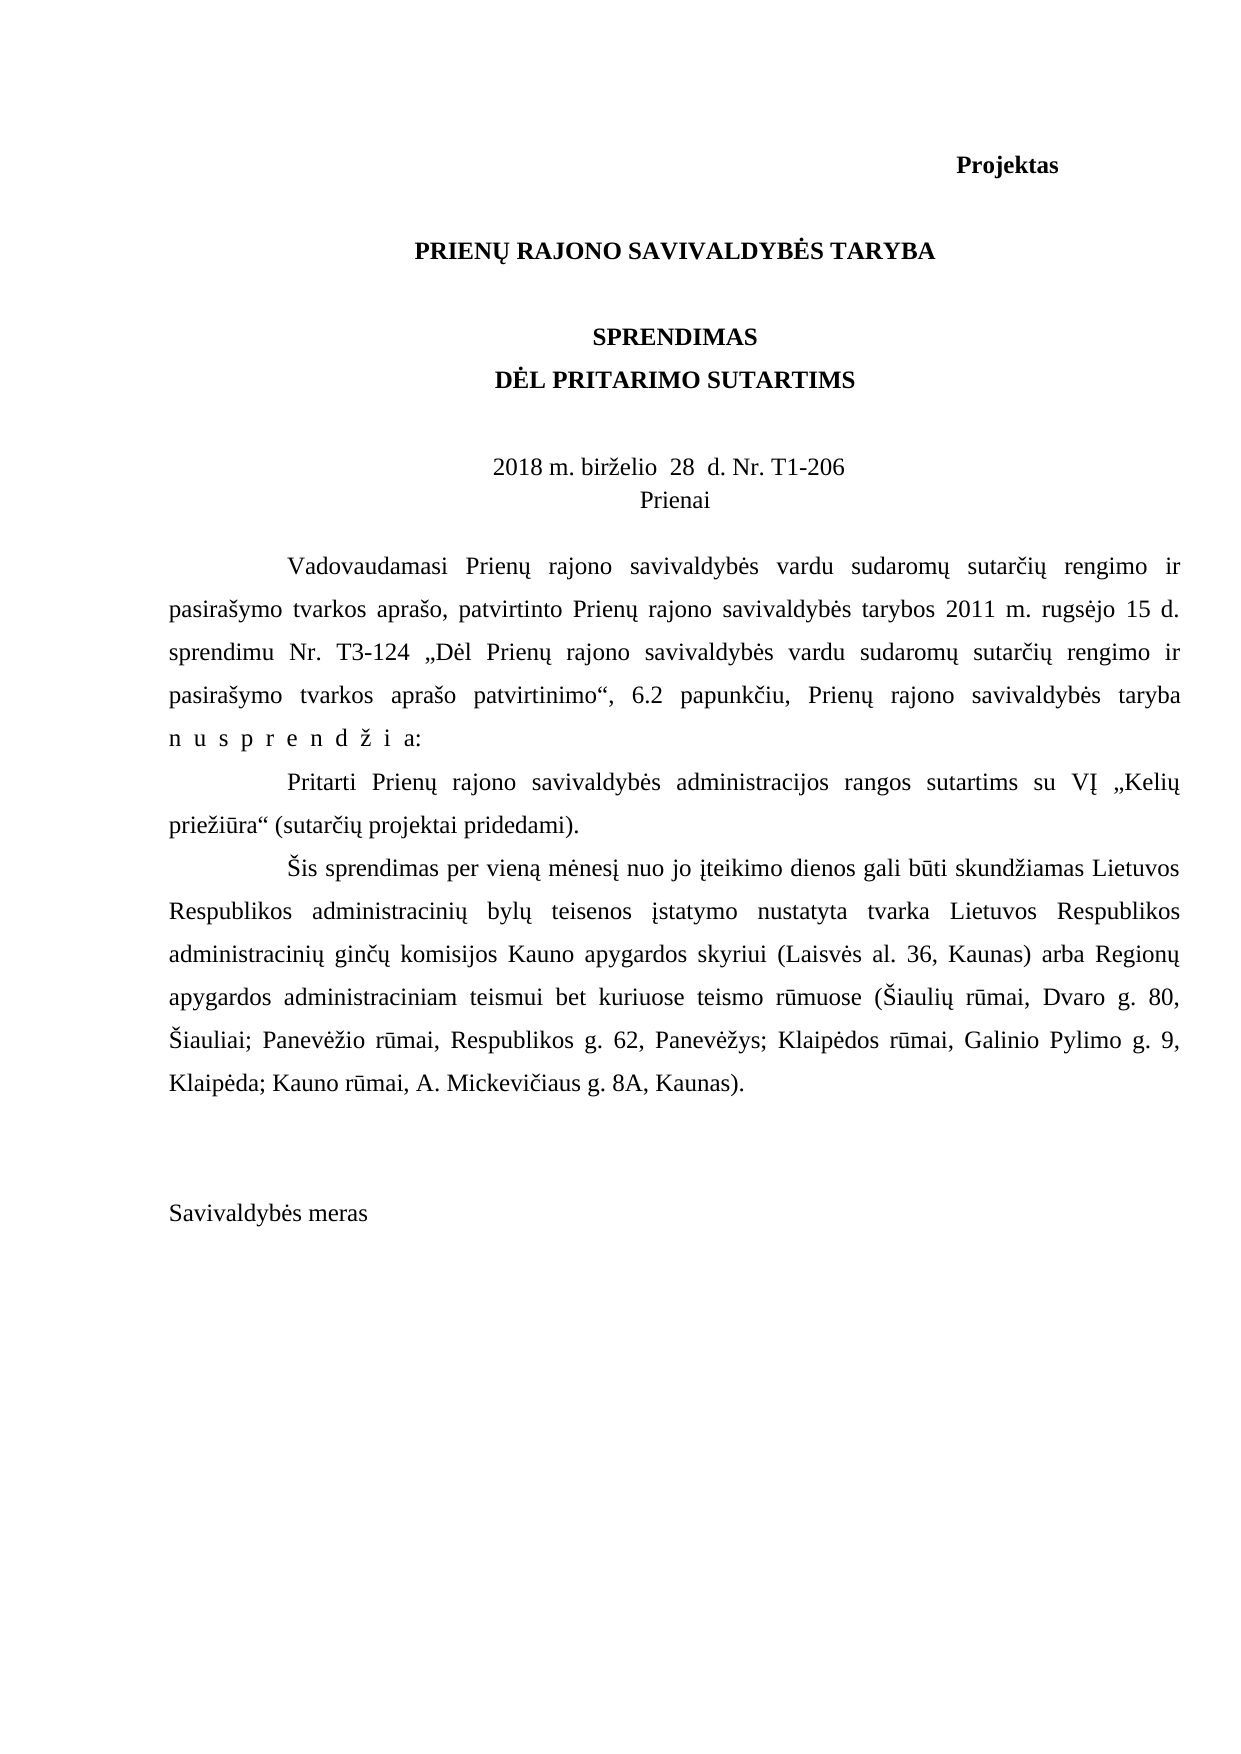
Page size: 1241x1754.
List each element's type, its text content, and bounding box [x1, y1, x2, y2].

text Sprendimas [169, 322, 1181, 351]
text 2018 m. birželio 28 d. Nr. T1-206 [169, 452, 1181, 481]
text DĖL pritarimo sutartims [169, 366, 1181, 394]
text Vadovaudamasi Prienų rajono savivaldybės vardu sudaromų sutarčių rengimo ir pasirašymo tvarkos aprašo, patvirtinto Prienų rajono savivaldybės tarybos 2011 m. rugsėjo 15 d. sprendimu Nr. T3-124 „Dėl Prienų rajono savivaldybės vardu sudaromų sutarčių rengimo ir pasirašymo tvarkos aprašo patvirtinimo“, 6.2 papunkčiu, Prienų rajono savivaldybės taryba nusprendžia: [169, 551, 1181, 752]
text PRIENŲ RAJONO SAVIVALDYBĖS TARYBA [169, 236, 1181, 265]
text Savivaldybės meras [169, 1198, 1181, 1227]
text Pritarti Prienų rajono savivaldybės administracijos rangos sutartims su VĮ „Kelių priežiūra“ (sutarčių projektai pridedami). [169, 767, 1181, 838]
text Šis sprendimas per vieną mėnesį nuo jo įteikimo dienos gali būti skundžiamas Lietuvos Respublikos administracinių bylų teisenos įstatymo nustatyta tvarka Lietuvos Respublikos administracinių ginčų komisijos Kauno apygardos skyriui (Laisvės al. 36, Kaunas) arba Regionų apygardos administraciniam teismui bet kuriuose teismo rūmuose (Šiaulių rūmai, Dvaro g. 80, Šiauliai; Panevėžio rūmai, Respublikos g. 62, Panevėžys; Klaipėdos rūmai, Galinio Pylimo g. 9, Klaipėda; Kauno rūmai, A. Mickevičiaus g. 8A, Kaunas). [169, 853, 1181, 1097]
text Prienai [169, 485, 1181, 514]
text Projektas [169, 150, 1181, 179]
